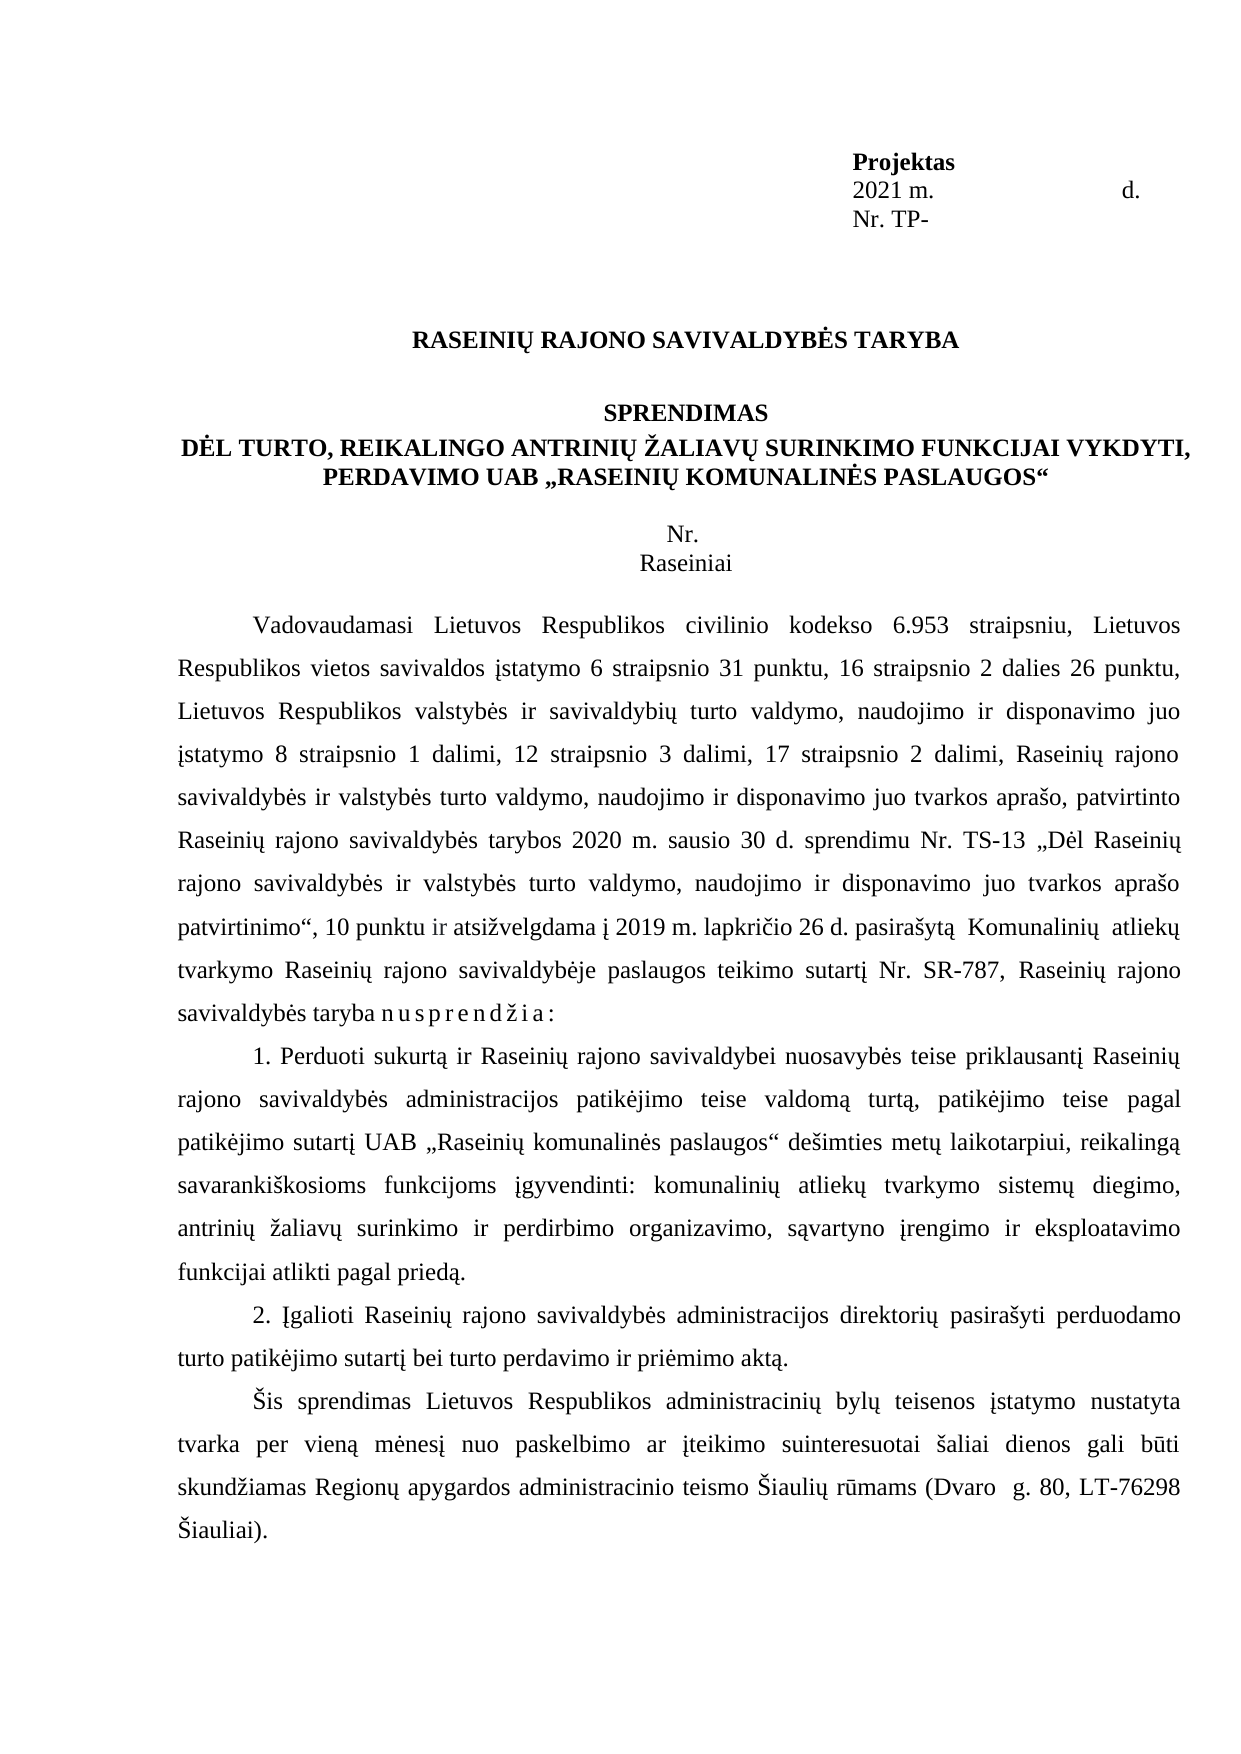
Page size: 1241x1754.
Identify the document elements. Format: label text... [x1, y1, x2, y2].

text 1. Perduoti sukurtą ir Raseinių rajono savivaldybei nuosavybės teise priklausantį Raseinių rajono savivaldybės administracijos patikėjimo teise valdomą turtą, patikėjimo teise pagal patikėjimo sutartį UAB „Raseinių komunalinės paslaugos“ dešimties metų laikotarpiui, reikalingą savarankiškosioms funkcijoms įgyvendinti: komunalinių atliekų tvarkymo sistemų diegimo, antrinių žaliavų surinkimo ir perdirbimo organizavimo, sąvartyno įrengimo ir eksploatavimo funkcijai atlikti pagal priedą. [177, 1041, 1181, 1285]
text 2021 m. d. [177, 176, 1181, 204]
text Projektas [177, 147, 1181, 176]
table_cell RASEINIŲ RAJONO SAVIVALDYBĖS TARYBA [177, 325, 1194, 398]
table_cell Nr. Raseiniai [177, 491, 1194, 581]
table_cell SPRENDIMAS [177, 398, 1194, 433]
table_cell DĖL TURTO, REIKALINGO ANTRINIŲ ŽALIAVŲ SURINKIMO FUNKCIJAI VYKDYTI, PERDAVIMO UAB „RASEINIŲ KOMUNALINĖS PASLAUGOS“ [177, 433, 1194, 491]
text 2. Įgalioti Raseinių rajono savivaldybės administracijos direktorių pasirašyti perduodamo turto patikėjimo sutartį bei turto perdavimo ir priėmimo aktą. [177, 1300, 1181, 1372]
text Nr. TP- [177, 204, 1181, 233]
table_header [177, 262, 1194, 325]
text Vadovaudamasi Lietuvos Respublikos civilinio kodekso 6.953 straipsniu, Lietuvos Respublikos vietos savivaldos įstatymo 6 straipsnio 31 punktu, 16 straipsnio 2 dalies 26 punktu, Lietuvos Respublikos valstybės ir savivaldybių turto valdymo, naudojimo ir disponavimo juo įstatymo 8 straipsnio 1 dalimi, 12 straipsnio 3 dalimi, 17 straipsnio 2 dalimi, Raseinių rajono savivaldybės ir valstybės turto valdymo, naudojimo ir disponavimo juo tvarkos aprašo, patvirtinto Raseinių rajono savivaldybės tarybos 2020 m. sausio 30 d. sprendimu Nr. TS-13 „Dėl Raseinių rajono savivaldybės ir valstybės turto valdymo, naudojimo ir disponavimo juo tvarkos aprašo patvirtinimo“, 10 punktu ir atsižvelgdama į 2019 m. lapkričio 26 d. pasirašytą Komunalinių atliekų tvarkymo Raseinių rajono savivaldybėje paslaugos teikimo sutartį Nr. SR-787, Raseinių rajono savivaldybės taryba nusprendžia: [177, 610, 1181, 1027]
text Šis sprendimas Lietuvos Respublikos administracinių bylų teisenos įstatymo nustatyta tvarka per vieną mėnesį nuo paskelbimo ar įteikimo suinteresuotai šaliai dienos gali būti skundžiamas Regionų apygardos administracinio teismo Šiaulių rūmams (Dvaro g. 80, LT-76298 Šiauliai). [177, 1386, 1181, 1544]
